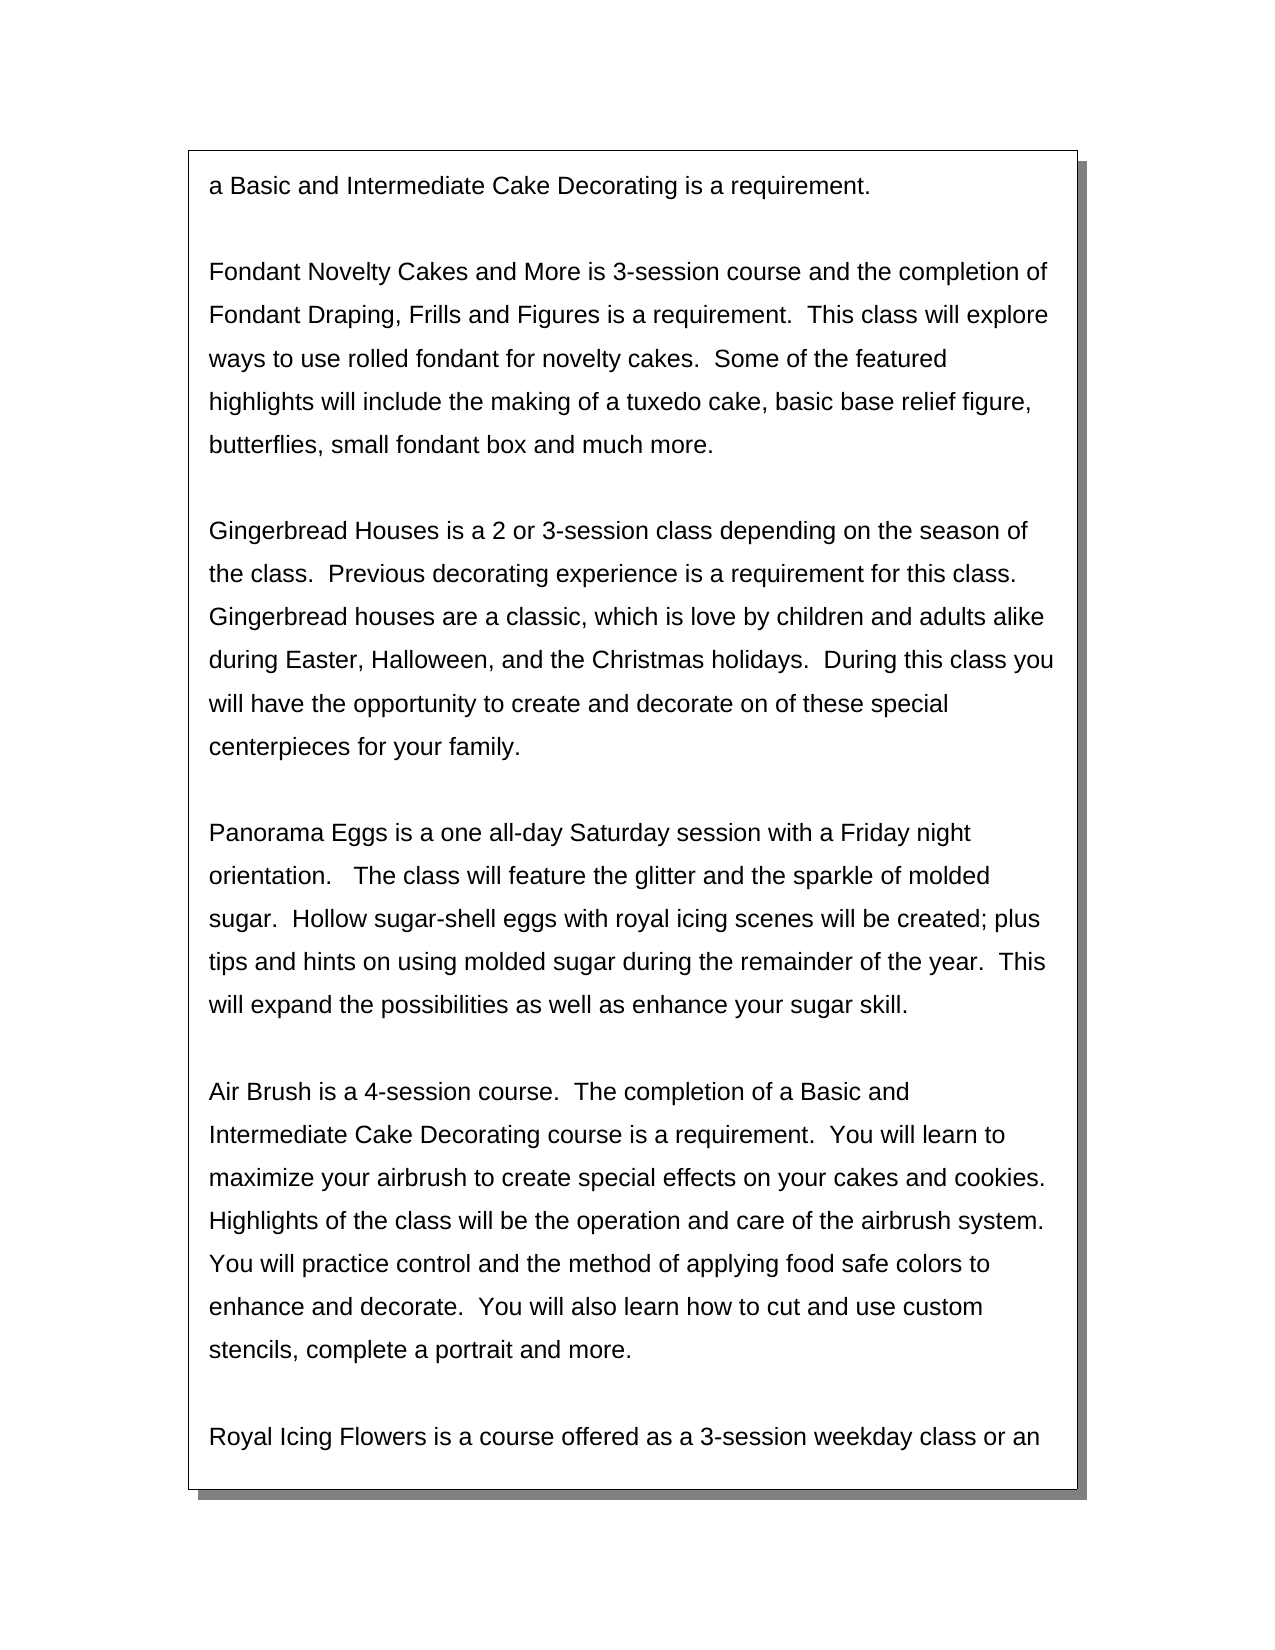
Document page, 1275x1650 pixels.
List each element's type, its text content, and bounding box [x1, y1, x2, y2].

text Panorama Eggs is a one all-day Saturday session with a Friday night orientation. The class will feature the glitter and the sparkle of molded sugar. Hollow sugar-shell eggs with royal icing scenes will be created; plus tips and hints on using molded sugar during the remainder of the year. This will expand the possibilities as well as enhance your sugar skill. [209, 818, 1056, 1019]
text Fondant Novelty Cakes and More is 3-session course and the completion of Fondant Draping, Frills and Figures is a requirement. This class will explore ways to use rolled fondant for novelty cakes. Some of the featured highlights will include the making of a tuxedo cake, basic base relief figure, butterflies, small fondant box and much more. [209, 257, 1056, 459]
text Air Brush is a 4-session course. The completion of a Basic and Intermediate Cake Decorating course is a requirement. You will learn to maximize your airbrush to create special effects on your cakes and cookies. Highlights of the class will be the operation and care of the airbrush system. You will practice control and the method of applying food safe colors to enhance and decorate. You will also learn how to cut and use custom stencils, complete a portrait and more. [209, 1077, 1056, 1364]
text Gingerbread Houses is a 2 or 3-session class depending on the season of the class. Previous decorating experience is a requirement for this class. Gingerbread houses are a classic, which is love by children and adults alike during Easter, Halloween, and the Christmas holidays. During this class you will have the opportunity to create and decorate on of these special centerpieces for your family. [209, 516, 1056, 761]
text a Basic and Intermediate Cake Decorating is a requirement. [209, 171, 1056, 200]
text Royal Icing Flowers is a course offered as a 3-session weekday class or an [209, 1422, 1056, 1451]
